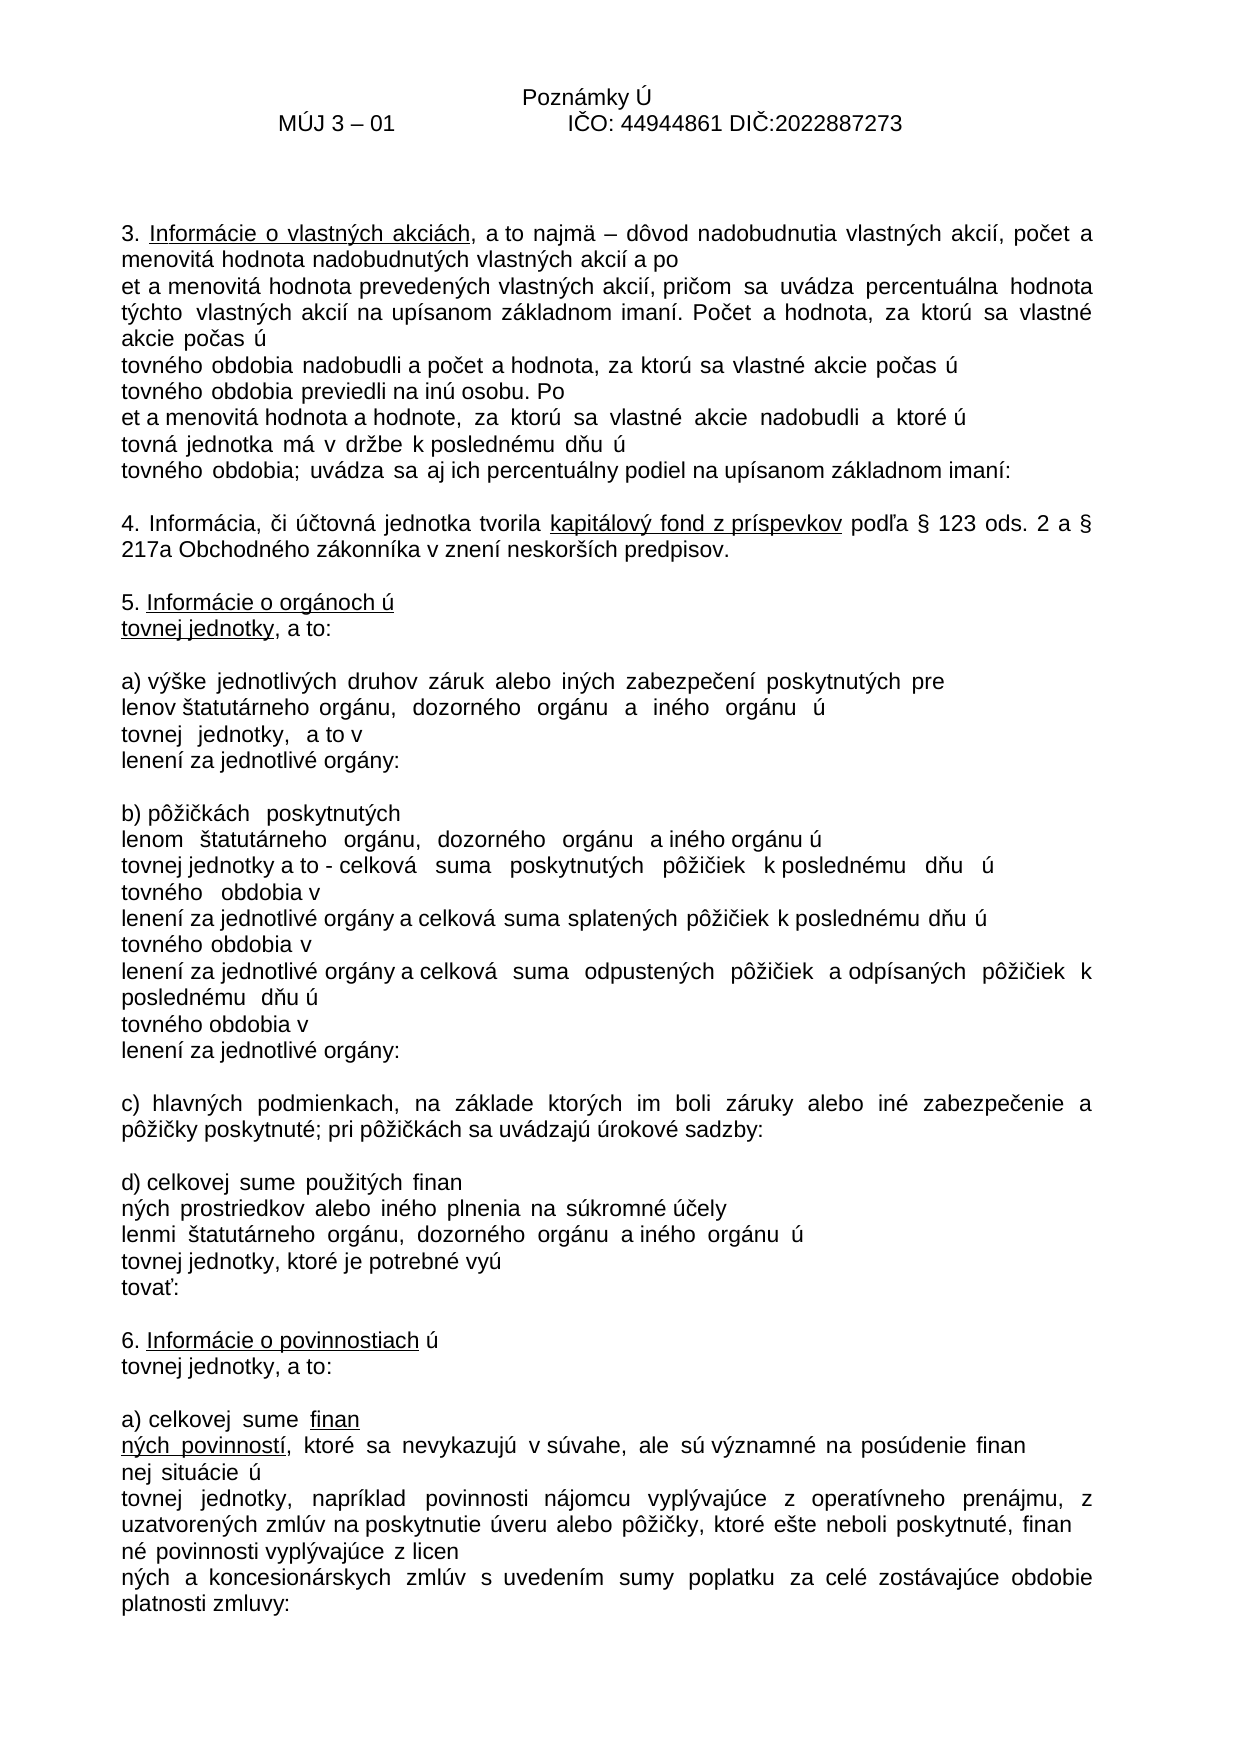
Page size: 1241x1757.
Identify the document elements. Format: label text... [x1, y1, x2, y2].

text et a menovitá hodnota a hodnote, za ktorú sa vlastné akcie nadobudli a ktoré ú [121, 404, 1093, 431]
text tovného obdobia v [121, 879, 1093, 905]
text tovať: [121, 1274, 1093, 1300]
text nej situácie ú [121, 1458, 1093, 1485]
text et a menovitá hodnota prevedených vlastných akcií, pričom sa uvádza percentuálna hodnota týchto vlastných akcií na upísanom základnom imaní. Počet a hodnota, za ktorú sa vlastné akcie počas ú [121, 273, 1093, 352]
text c) hlavných podmienkach, na základe ktorých im boli záruky alebo iné zabezpečenie a pôžičky poskytnuté; pri pôžičkách sa uvádzajú úrokové sadzby: [121, 1089, 1093, 1142]
text tovného obdobia; uvádza sa aj ich percentuálny podiel na upísanom základnom imaní: [121, 457, 1093, 483]
text tovnej jednotky, a to v [121, 721, 1093, 747]
text 5. Informácie o orgánoch ú [121, 589, 1093, 615]
text a) výške jednotlivých druhov záruk alebo iných zabezpečení poskytnutých pre [121, 668, 1093, 694]
text lenení za jednotlivé orgány a celková suma splatených pôžičiek k poslednému dňu ú [121, 905, 1093, 931]
text lenení za jednotlivé orgány a celková suma odpustených pôžičiek a odpísaných pôžičiek k poslednému dňu ú [121, 958, 1093, 1011]
text 6. Informácie o povinnostiach ú [121, 1327, 1093, 1353]
text tovnej jednotky, napríklad povinnosti nájomcu vyplývajúce z operatívneho prenájmu, z uzatvorených zmlúv na poskytnutie úveru alebo pôžičky, ktoré ešte neboli poskytnuté, finan [121, 1485, 1093, 1538]
text tovného obdobia v [121, 931, 1093, 958]
text lenov štatutárneho orgánu, dozorného orgánu a iného orgánu ú [121, 694, 1093, 721]
text ných povinností, ktoré sa nevykazujú v súvahe, ale sú významné na posúdenie finan [121, 1432, 1093, 1458]
text lenmi štatutárneho orgánu, dozorného orgánu a iného orgánu ú [121, 1221, 1093, 1248]
text b) pôžičkách poskytnutých [121, 800, 1093, 826]
text a) celkovej sume finan [121, 1406, 1093, 1432]
text 4. Informácia, či účtovná jednotka tvorila kapitálový fond z príspevkov podľa § 123 ods. 2 a § 217a Obchodného zákonníka v znení neskorších predpisov. [121, 510, 1093, 562]
text tovného obdobia previedli na inú osobu. Po [121, 378, 1093, 404]
text ných prostriedkov alebo iného plnenia na súkromné účely [121, 1195, 1093, 1221]
text tovnej jednotky, ktoré je potrebné vyú [121, 1248, 1093, 1274]
text lenení za jednotlivé orgány: [121, 747, 1093, 773]
text tovného obdobia v [121, 1011, 1093, 1037]
text 3. Informácie o vlastných akciách, a to najmä – dôvod nadobudnutia vlastných akcií, počet a menovitá hodnota nadobudnutých vlastných akcií a po [121, 220, 1093, 273]
text lenení za jednotlivé orgány: [121, 1037, 1093, 1063]
text tovného obdobia nadobudli a počet a hodnota, za ktorú sa vlastné akcie počas ú [121, 352, 1093, 378]
text né povinnosti vyplývajúce z licen [121, 1538, 1093, 1564]
text tovnej jednotky, a to: [121, 1353, 1093, 1379]
text tovnej jednotky a to - celková suma poskytnutých pôžičiek k poslednému dňu ú [121, 852, 1093, 879]
text d) celkovej sume použitých finan [121, 1169, 1093, 1195]
text tovná jednotka má v držbe k poslednému dňu ú [121, 431, 1093, 457]
text tovnej jednotky, a to: [121, 615, 1093, 642]
text ných a koncesionárskych zmlúv s uvedením sumy poplatku za celé zostávajúce obdobie platnosti zmluvy: [121, 1564, 1093, 1617]
text lenom štatutárneho orgánu, dozorného orgánu a iného orgánu ú [121, 826, 1093, 852]
